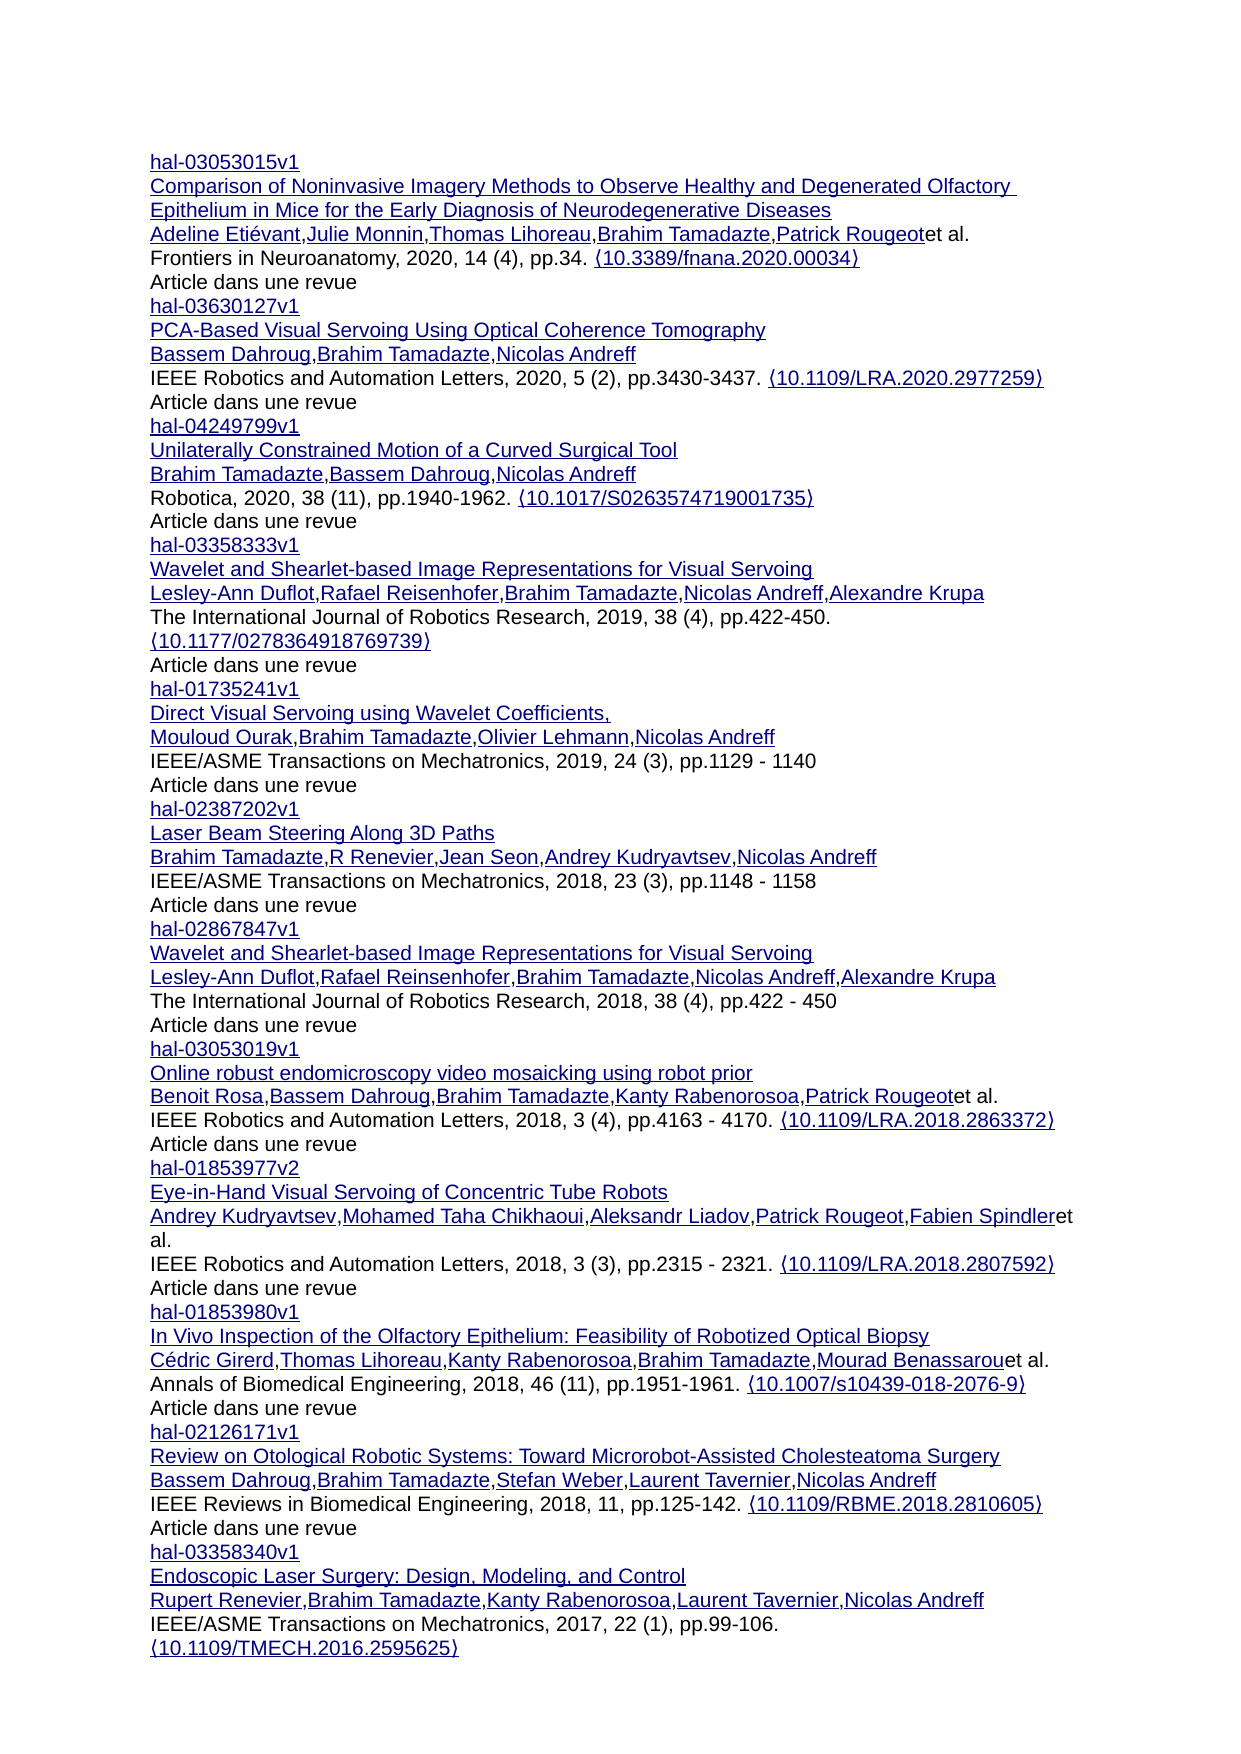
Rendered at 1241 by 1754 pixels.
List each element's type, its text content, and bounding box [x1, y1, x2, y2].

table_cell Wavelet and Shearlet-based Image Representations for Visual Servoing Lesley-Ann Duflot,Rafael Reinsenhofer,Brahim Tamadazte,Nicolas Andreff,Alexandre Krupa The International Journal of Robotics Research, 2018, 38 (4), pp.422 - 450 Article dans une revue hal-03053019v1 [150, 941, 1090, 1060]
table_cell Laser Beam Steering Along 3D Paths Brahim Tamadazte,R Renevier,Jean Seon,Andrey Kudryavtsev,Nicolas Andreff IEEE/ASME Transactions on Mechatronics, 2018, 23 (3), pp.1148 - 1158 Article dans une revue hal-02867847v1 [150, 821, 1090, 941]
table_cell PCA-Based Visual Servoing Using Optical Coherence Tomography Bassem Dahroug,Brahim Tamadazte,Nicolas Andreff IEEE Robotics and Automation Letters, 2020, 5 (2), pp.3430-3437. ⟨10.1109/LRA.2020.2977259⟩ Article dans une revue hal-04249799v1 [150, 318, 1090, 437]
table_cell Wavelet and Shearlet-based Image Representations for Visual Servoing Lesley-Ann Duflot,Rafael Reisenhofer,Brahim Tamadazte,Nicolas Andreff,Alexandre Krupa The International Journal of Robotics Research, 2019, 38 (4), pp.422-450. ⟨10.1177/0278364918769739⟩ Article dans une revue hal-01735241v1 [150, 557, 1090, 701]
table_cell Eye-in-Hand Visual Servoing of Concentric Tube Robots Andrey Kudryavtsev,Mohamed Taha Chikhaoui,Aleksandr Liadov,Patrick Rougeot,Fabien Spindleret al. IEEE Robotics and Automation Letters, 2018, 3 (3), pp.2315 - 2321. ⟨10.1109/LRA.2018.2807592⟩ Article dans une revue hal-01853980v1 [150, 1180, 1090, 1324]
table_cell Endoscopic Laser Surgery: Design, Modeling, and Control Rupert Renevier,Brahim Tamadazte,Kanty Rabenorosoa,Laurent Tavernier,Nicolas Andreff IEEE/ASME Transactions on Mechatronics, 2017, 22 (1), pp.99-106. ⟨10.1109/TMECH.2016.2595625⟩ [150, 1564, 1090, 1659]
table_cell Direct Visual Servoing using Wavelet Coefficients, Mouloud Ourak,Brahim Tamadazte,Olivier Lehmann,Nicolas Andreff IEEE/ASME Transactions on Mechatronics, 2019, 24 (3), pp.1129 - 1140 Article dans une revue hal-02387202v1 [150, 701, 1090, 821]
table_cell In Vivo Inspection of the Olfactory Epithelium: Feasibility of Robotized Optical Biopsy Cédric Girerd,Thomas Lihoreau,Kanty Rabenorosoa,Brahim Tamadazte,Mourad Benassarouet al. Annals of Biomedical Engineering, 2018, 46 (11), pp.1951-1961. ⟨10.1007/s10439-018-2076-9⟩ Article dans une revue hal-02126171v1 [150, 1324, 1090, 1444]
table_cell Review on Otological Robotic Systems: Toward Microrobot-Assisted Cholesteatoma Surgery Bassem Dahroug,Brahim Tamadazte,Stefan Weber,Laurent Tavernier,Nicolas Andreff IEEE Reviews in Biomedical Engineering, 2018, 11, pp.125-142. ⟨10.1109/RBME.2018.2810605⟩ Article dans une revue hal-03358340v1 [150, 1444, 1090, 1563]
table_cell Unilaterally Constrained Motion of a Curved Surgical Tool Brahim Tamadazte,Bassem Dahroug,Nicolas Andreff Robotica, 2020, 38 (11), pp.1940-1962. ⟨10.1017/S0263574719001735⟩ Article dans une revue hal-03358333v1 [150, 438, 1090, 557]
table_cell Online robust endomicroscopy video mosaicking using robot prior Benoit Rosa,Bassem Dahroug,Brahim Tamadazte,Kanty Rabenorosoa,Patrick Rougeotet al. IEEE Robotics and Automation Letters, 2018, 3 (4), pp.4163 - 4170. ⟨10.1109/LRA.2018.2863372⟩ Article dans une revue hal-01853977v2 [150, 1060, 1090, 1180]
table_cell hal-03053015v1 [150, 150, 1090, 174]
table_cell Comparison of Noninvasive Imagery Methods to Observe Healthy and Degenerated Olfactory Epithelium in Mice for the Early Diagnosis of Neurodegenerative Diseases Adeline Etiévant,Julie Monnin,Thomas Lihoreau,Brahim Tamadazte,Patrick Rougeotet al. Frontiers in Neuroanatomy, 2020, 14 (4), pp.34. ⟨10.3389/fnana.2020.00034⟩ Article dans une revue hal-03630127v1 [150, 174, 1090, 318]
